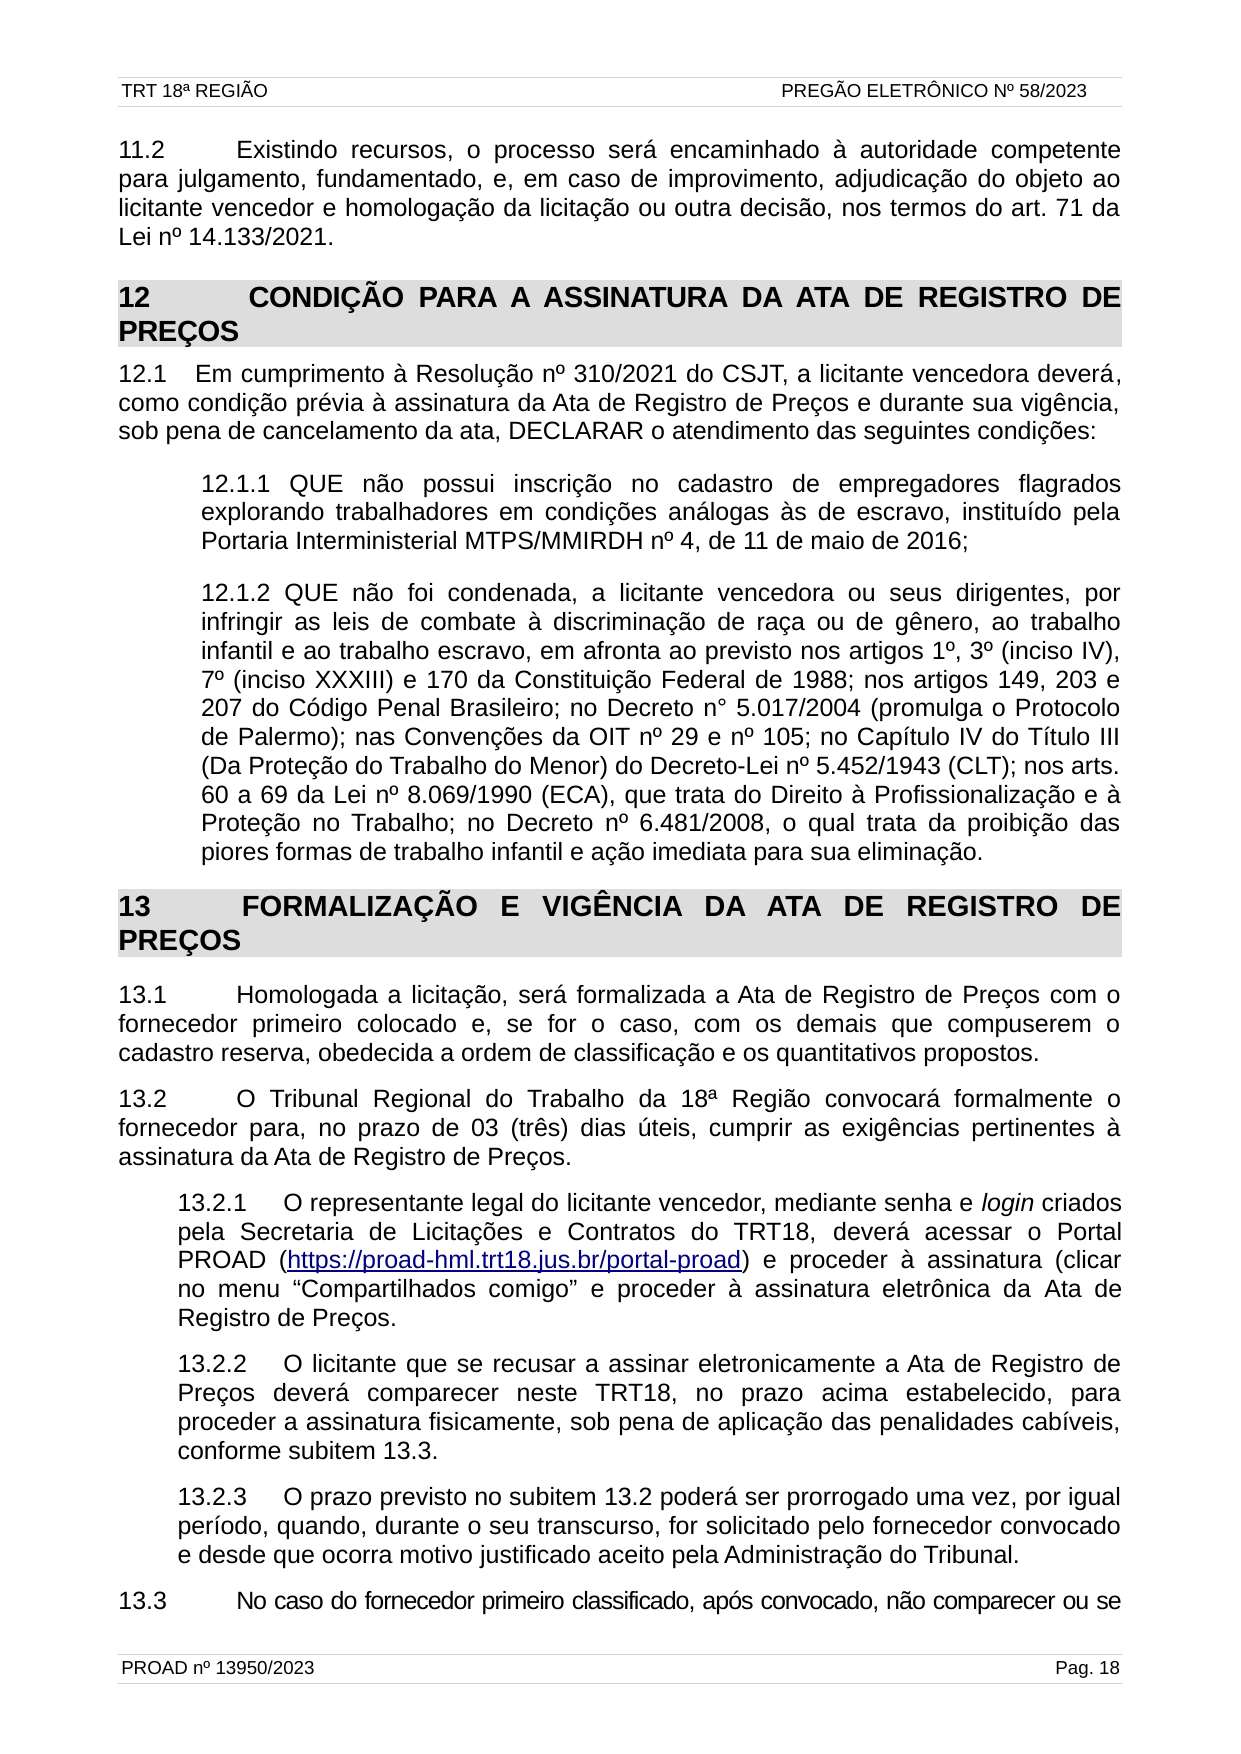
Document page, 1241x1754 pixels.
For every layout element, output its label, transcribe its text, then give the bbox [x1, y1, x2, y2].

text 13 FORMALIZAÇÃO E VIGÊNCIA DA ATA DE REGISTRO DE PREÇOS [118, 889, 1122, 957]
list 13.2.2 O licitante que se recusar a assinar eletronicamente a Ata de Registro de Preços deverá comparecer neste TRT18, no prazo acima estabelecido, para proceder a assinatura fisicamente, sob pena de aplicação das penalidades cabíveis, conforme subitem 13.3. [177, 1349, 1122, 1464]
text 13.2.1 O representante legal do licitante vencedor, mediante senha e login criados pela Secretaria de Licitações e Contratos do TRT18, deverá acessar o Portal PROAD (https://proad-hml.trt18.jus.br/portal-proad) e proceder à assinatura (clicar no menu “Compartilhados comigo” e proceder à assinatura eletrônica da Ata de Registro de Preços. [177, 1188, 1122, 1332]
list 13.3 No caso do fornecedor primeiro classificado, após convocado, não comparecer ou se [118, 1586, 1122, 1615]
text 11.2 Existindo recursos, o processo será encaminhado à autoridade competente para julgamento, fundamentado, e, em caso de improvimento, adjudicação do objeto ao licitante vencedor e homologação da licitação ou outra decisão, nos termos do art. 71 da Lei nº 14.133/2021. [118, 136, 1122, 251]
list 13.2.3 O prazo previsto no subitem 13.2 poderá ser prorrogado uma vez, por igual período, quando, durante o seu transcurso, for solicitado pelo fornecedor convocado e desde que ocorra motivo justificado aceito pela Administração do Tribunal. [177, 1482, 1122, 1568]
text 12.1 Em cumprimento à Resolução nº 310/2021 do CSJT, a licitante vencedora deverá, como condição prévia à assinatura da Ata de Registro de Preços e durante sua vigência, sob pena de cancelamento da ata, DECLARAR o atendimento das seguintes condições: [118, 359, 1122, 445]
text 13.2 O Tribunal Regional do Trabalho da 18ª Região convocará formalmente o fornecedor para, no prazo de 03 (três) dias úteis, cumprir as exigências pertinentes à assinatura da Ata de Registro de Preços. [118, 1084, 1122, 1170]
text 12.1.2 QUE não foi condenada, a licitante vencedora ou seus dirigentes, por infringir as leis de combate à discriminação de raça ou de gênero, ao trabalho infantil e ao trabalho escravo, em afronta ao previsto nos artigos 1º, 3º (inciso IV), 7º (inciso XXXIII) e 170 da Constituição Federal de 1988; nos artigos 149, 203 e 207 do Código Penal Brasileiro; no Decreto n° 5.017/2004 (promulga o Protocolo de Palermo); nas Convenções da OIT nº 29 e nº 105; no Capítulo IV do Título III (Da Proteção do Trabalho do Menor) do Decreto-Lei nº 5.452/1943 (CLT); nos arts. 60 a 69 da Lei nº 8.069/1990 (ECA), que trata do Direito à Profissionalização e à Proteção no Trabalho; no Decreto nº 6.481/2008, o qual trata da proibição das piores formas de trabalho infantil e ação imediata para sua eliminação. [201, 578, 1122, 866]
text 12.1.1 QUE não possui inscrição no cadastro de empregadores flagrados explorando trabalhadores em condições análogas às de escravo, instituído pela Portaria Interministerial MTPS/MMIRDH nº 4, de 11 de maio de 2016; [201, 469, 1122, 555]
text 12 CONDIÇÃO PARA A ASSINATURA DA ATA DE REGISTRO DE PREÇOS [118, 280, 1122, 347]
text 13.1 Homologada a licitação, será formalizada a Ata de Registro de Preços com o fornecedor primeiro colocado e, se for o caso, com os demais que compuserem o cadastro reserva, obedecida a ordem de classificação e os quantitativos propostos. [118, 980, 1122, 1066]
